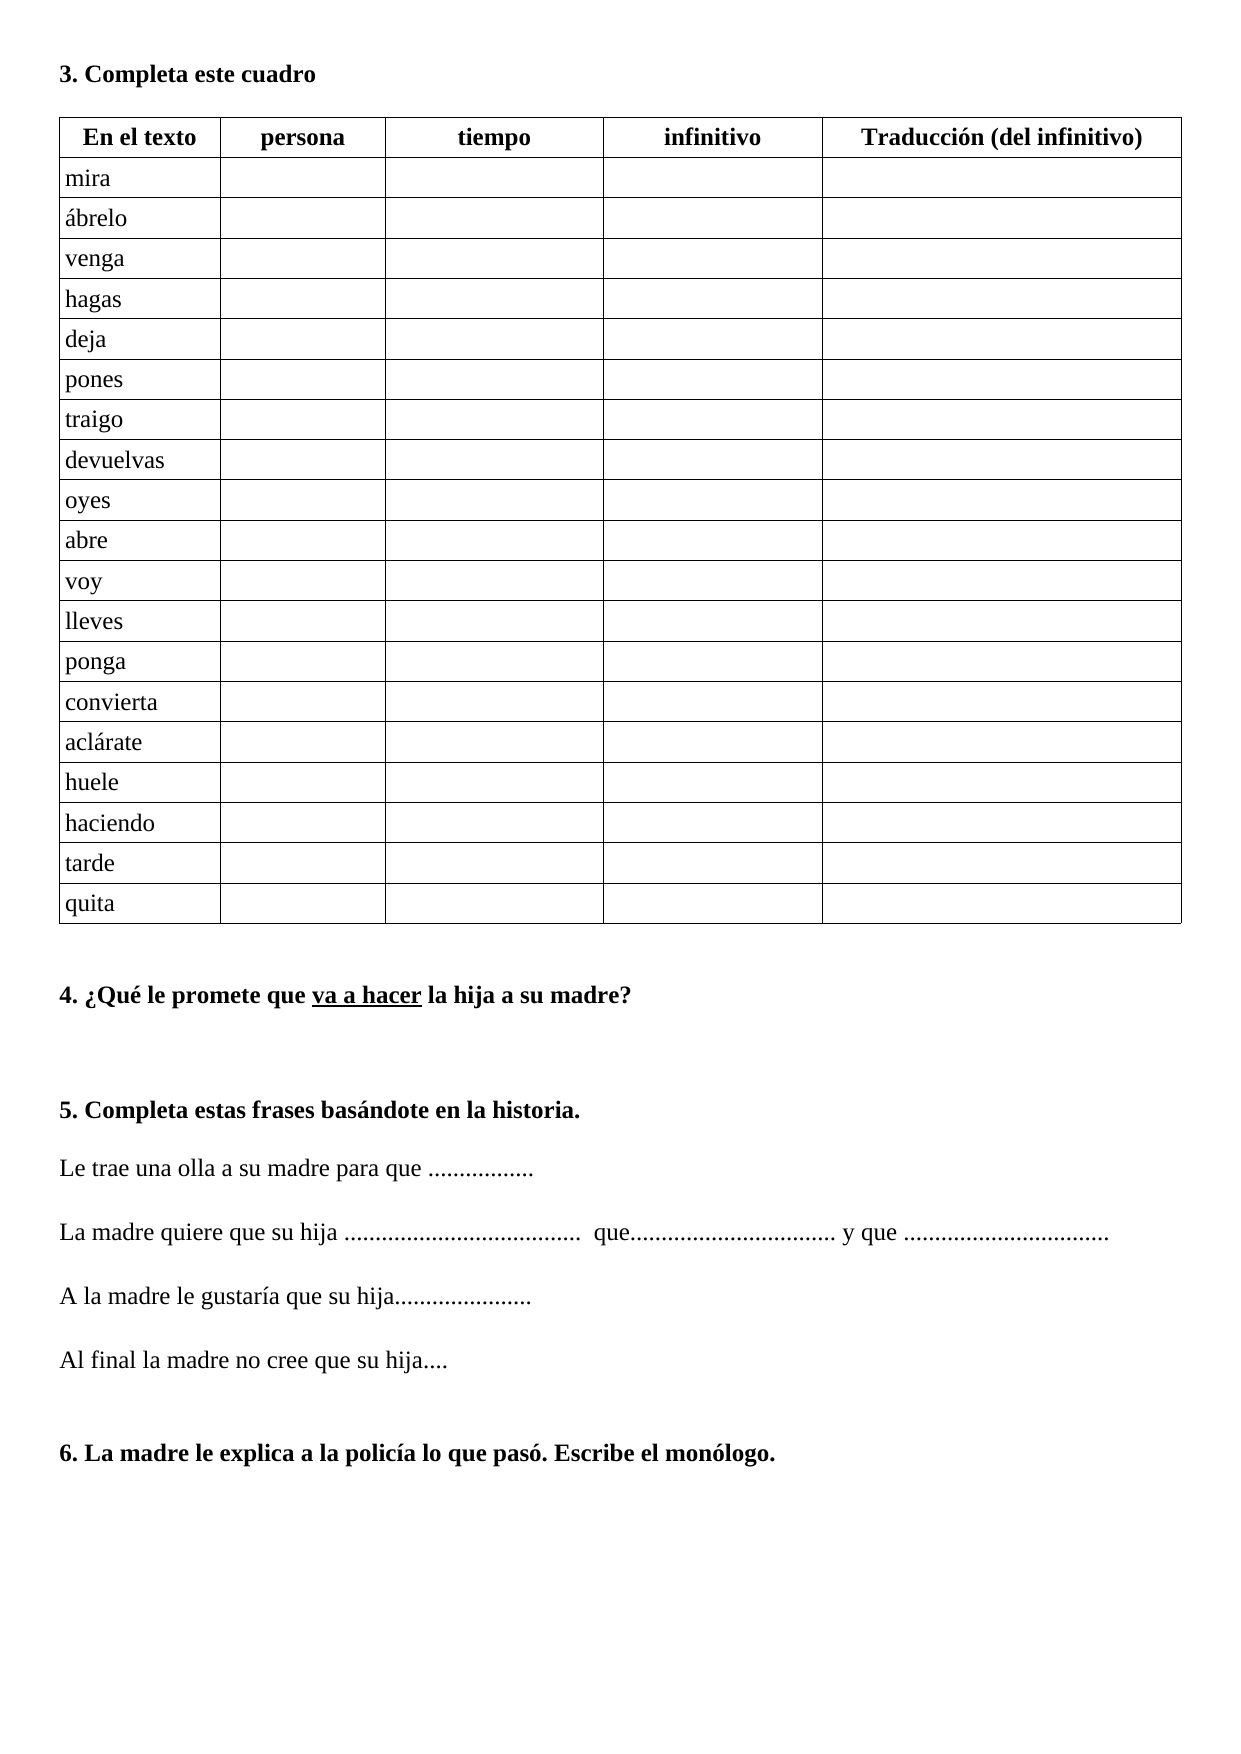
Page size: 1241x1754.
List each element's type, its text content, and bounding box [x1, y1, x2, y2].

table_cell [221, 400, 385, 439]
table_cell [221, 360, 385, 399]
table_cell [221, 803, 385, 842]
table_cell voy [60, 561, 220, 600]
table_cell [221, 521, 385, 560]
table_cell devuelvas [60, 440, 220, 479]
table_cell [386, 440, 603, 479]
table_cell [386, 158, 603, 197]
table_cell [823, 198, 1181, 237]
text A la madre le gustaría que su hija...................... [59, 1281, 1181, 1310]
table_cell mira [60, 158, 220, 197]
table_cell [604, 400, 822, 439]
table_cell [823, 440, 1181, 479]
table_cell [823, 601, 1181, 641]
table_cell ábrelo [60, 198, 220, 237]
table_cell [604, 198, 822, 237]
table_header Traducción (del infinitivo) [823, 118, 1181, 157]
table_cell [604, 884, 822, 923]
table_cell [604, 440, 822, 479]
table_cell [386, 521, 603, 560]
table_cell [221, 279, 385, 318]
table_cell [221, 158, 385, 197]
table_cell [604, 642, 822, 681]
table_cell pones [60, 360, 220, 399]
table_cell [386, 884, 603, 923]
table_cell [604, 722, 822, 762]
table_cell [221, 440, 385, 479]
table_cell [221, 884, 385, 923]
table_cell [386, 319, 603, 358]
table_header persona [221, 118, 385, 157]
table_cell [604, 480, 822, 520]
table_cell [221, 722, 385, 762]
table_cell [221, 480, 385, 520]
table_cell [604, 763, 822, 802]
table_cell [823, 561, 1181, 600]
table_cell [823, 319, 1181, 358]
table_cell [604, 239, 822, 278]
text 3. Completa este cuadro [59, 59, 1181, 88]
table_cell haciendo [60, 803, 220, 842]
table_cell [823, 682, 1181, 721]
table_cell [823, 763, 1181, 802]
table_cell tarde [60, 843, 220, 882]
table_cell [823, 642, 1181, 681]
table_cell [221, 843, 385, 882]
table_cell [221, 601, 385, 641]
table_cell [221, 561, 385, 600]
table_cell traigo [60, 400, 220, 439]
table_cell [823, 843, 1181, 882]
table_cell venga [60, 239, 220, 278]
table_cell [604, 601, 822, 641]
table_cell [823, 480, 1181, 520]
table_header tiempo [386, 118, 603, 157]
table_cell [386, 601, 603, 641]
table_header infinitivo [604, 118, 822, 157]
table_cell [221, 198, 385, 237]
table_cell [823, 884, 1181, 923]
table_cell [604, 521, 822, 560]
table_cell abre [60, 521, 220, 560]
text 5. Completa estas frases basándote en la historia. [59, 1095, 1181, 1124]
table_header En el texto [60, 118, 220, 157]
table_cell [823, 279, 1181, 318]
table_cell [823, 803, 1181, 842]
table_cell ponga [60, 642, 220, 681]
text La madre quiere que su hija ...................................... que................................. y que ................................. [59, 1217, 1181, 1246]
text 4. ¿Qué le promete que va a hacer la hija a su madre? [59, 980, 1181, 1009]
table_cell [221, 642, 385, 681]
table_cell [604, 561, 822, 600]
table_cell [221, 763, 385, 802]
table_cell [221, 682, 385, 721]
table_cell [386, 360, 603, 399]
table_cell [604, 360, 822, 399]
table_cell [386, 400, 603, 439]
table_cell [604, 803, 822, 842]
table_cell [221, 239, 385, 278]
table_cell deja [60, 319, 220, 358]
table_cell [386, 642, 603, 681]
table_cell [386, 722, 603, 762]
table_cell [604, 279, 822, 318]
table_cell [823, 158, 1181, 197]
table_cell [823, 400, 1181, 439]
table_cell lleves [60, 601, 220, 641]
table_cell quita [60, 884, 220, 923]
table_cell [604, 682, 822, 721]
table_cell [386, 682, 603, 721]
table_cell [604, 319, 822, 358]
table_cell convierta [60, 682, 220, 721]
table_cell huele [60, 763, 220, 802]
table_cell [386, 763, 603, 802]
table_cell [823, 521, 1181, 560]
table_cell hagas [60, 279, 220, 318]
table_cell [823, 722, 1181, 762]
table_cell [386, 561, 603, 600]
text 6. La madre le explica a la policía lo que pasó. Escribe el monólogo. [59, 1438, 1181, 1467]
table_cell [386, 843, 603, 882]
table_cell [823, 239, 1181, 278]
table_cell [386, 480, 603, 520]
table_cell [604, 158, 822, 197]
text Al final la madre no cree que su hija.... [59, 1345, 1181, 1374]
table_cell [604, 843, 822, 882]
table_cell [221, 319, 385, 358]
table_cell [386, 198, 603, 237]
table_cell [386, 803, 603, 842]
table_cell aclárate [60, 722, 220, 762]
table_cell [823, 360, 1181, 399]
table_cell oyes [60, 480, 220, 520]
text Le trae una olla a su madre para que ................. [59, 1153, 1181, 1182]
table_cell [386, 279, 603, 318]
table_cell [386, 239, 603, 278]
